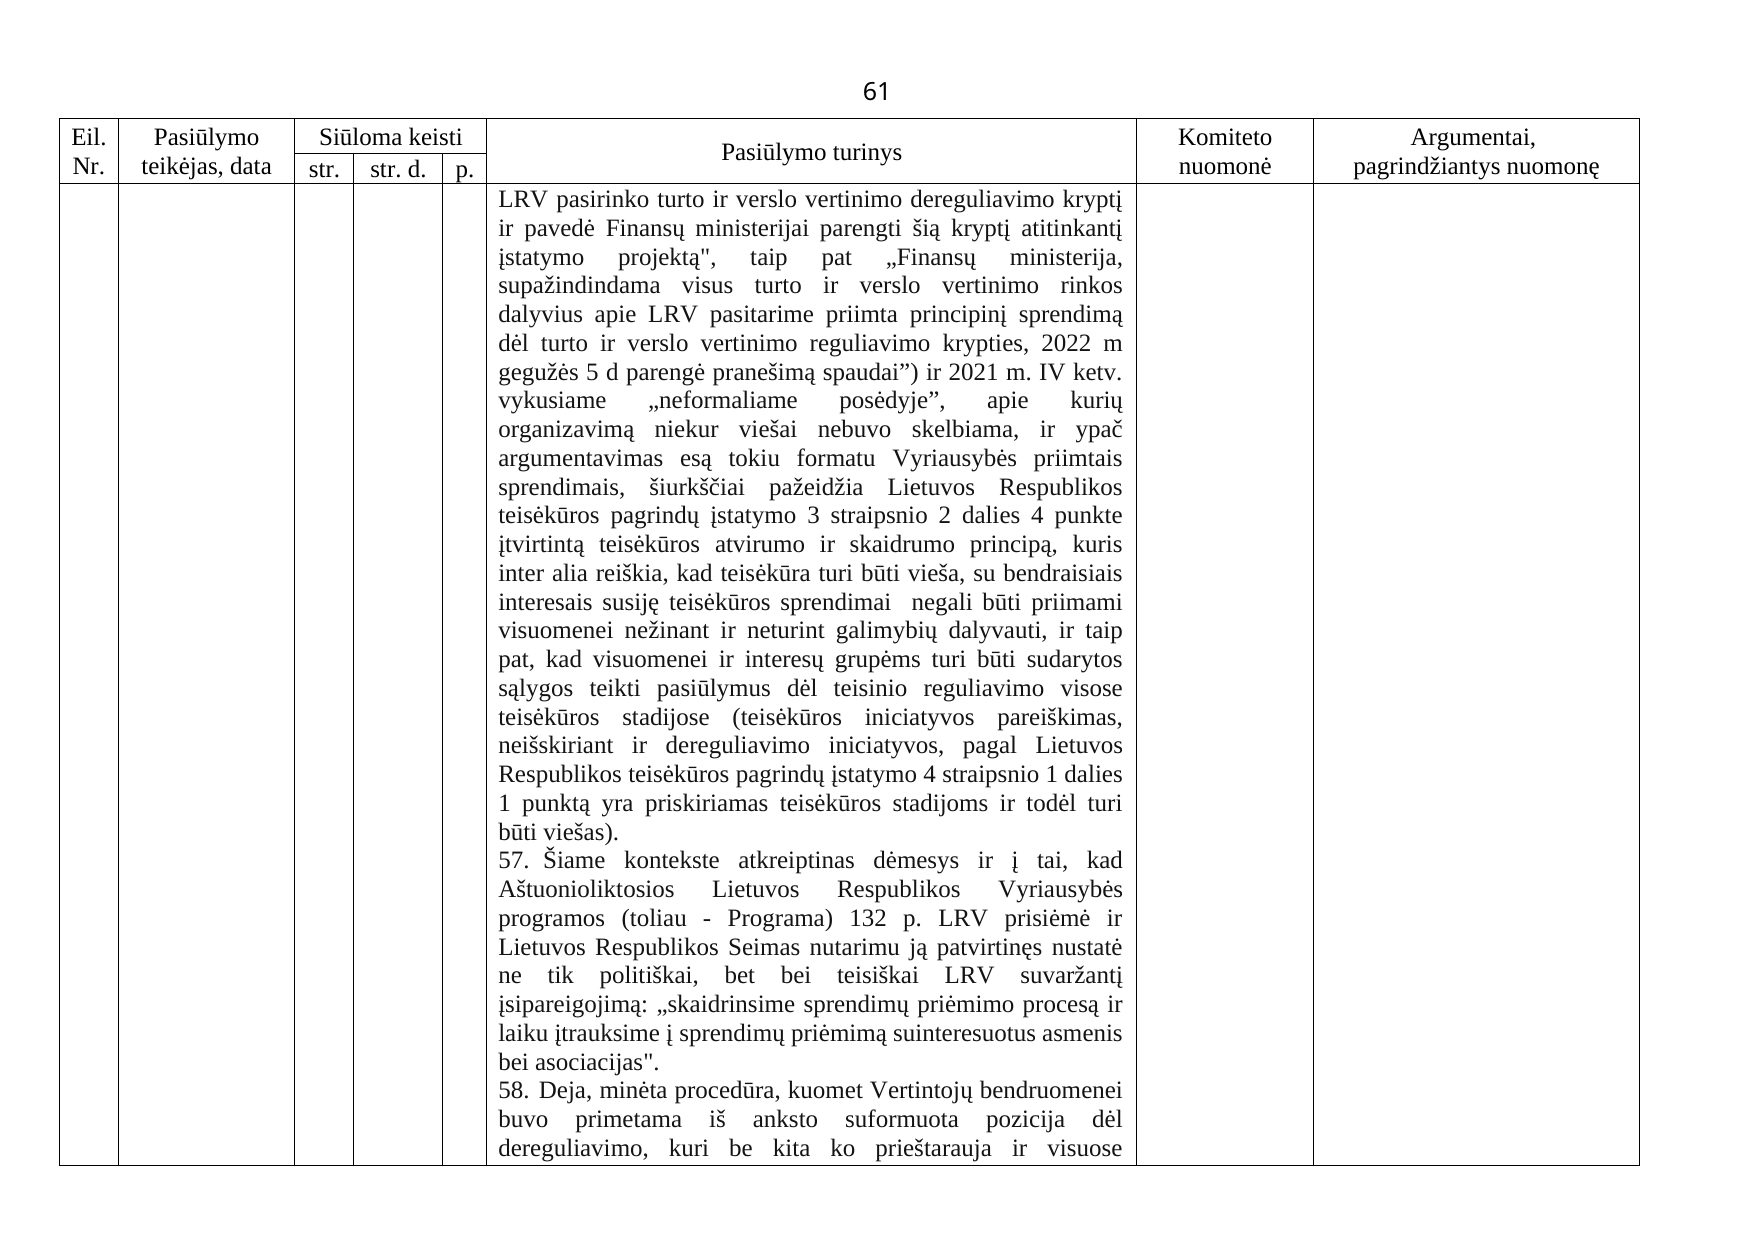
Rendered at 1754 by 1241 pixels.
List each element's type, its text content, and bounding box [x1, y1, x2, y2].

table_header Argumentai, pagrindžiantys nuomonę [1314, 119, 1639, 183]
table_cell [119, 184, 294, 1165]
table_header Komiteto nuomonė [1137, 119, 1313, 183]
table_cell str. d. [354, 154, 442, 183]
table_cell [354, 184, 442, 1165]
table_cell [443, 184, 486, 1165]
table_header Pasiūlymo teikėjas, data [119, 119, 294, 183]
table_header Siūloma keisti [295, 119, 486, 153]
table_cell str. [295, 154, 353, 183]
table_header Pasiūlymo turinys [487, 119, 1136, 183]
table_cell LRV pasirinko turto ir verslo vertinimo dereguliavimo kryptį ir pavedė Finansų ministerijai parengti šią kryptį atitinkantį įstatymo projektą", taip pat „Finansų ministerija, supažindindama visus turto ir verslo vertinimo rinkos dalyvius apie LRV pasitarime priimta principinį sprendimą dėl turto ir verslo vertinimo reguliavimo krypties, 2022 m gegužės 5 d parengė pranešimą spaudai”) ir 2021 m. IV ketv. vykusiame „neformaliame posėdyje”, apie kurių organizavimą niekur viešai nebuvo skelbiama, ir ypač argumentavimas esą tokiu formatu Vyriausybės priimtais sprendimais, šiurkščiai pažeidžia Lietuvos Respublikos teisėkūros pagrindų įstatymo 3 straipsnio 2 dalies 4 punkte įtvirtintą teisėkūros atvirumo ir skaidrumo principą, kuris inter alia reiškia, kad teisėkūra turi būti vieša, su bendraisiais interesais susiję teisėkūros sprendimai negali būti priimami visuomenei nežinant ir neturint galimybių dalyvauti, ir taip pat, kad visuomenei ir interesų grupėms turi būti sudarytos sąlygos teikti pasiūlymus dėl teisinio reguliavimo visose teisėkūros stadijose (teisėkūros iniciatyvos pareiškimas, neišskiriant ir dereguliavimo iniciatyvos, pagal Lietuvos Respublikos teisėkūros pagrindų įstatymo 4 straipsnio 1 dalies 1 punktą yra priskiriamas teisėkūros stadijoms ir todėl turi būti viešas). 57. Šiame kontekste atkreiptinas dėmesys ir į tai, kad Aštuonioliktosios Lietuvos Respublikos Vyriausybės programos (toliau - Programa) 132 p. LRV prisiėmė ir Lietuvos Respublikos Seimas nutarimu ją patvirtinęs nustatė ne tik politiškai, bet bei teisiškai LRV suvaržantį įsipareigojimą: „skaidrinsime sprendimų priėmimo procesą ir laiku įtrauksime į sprendimų priėmimą suinteresuotus asmenis bei asociacijas". 58. Deja, minėta procedūra, kuomet Vertintojų bendruomenei buvo primetama iš anksto suformuota pozicija dėl dereguliavimo, kuri be kita ko prieštarauja ir visuose [487, 184, 1136, 1165]
table_header Eil. Nr. [60, 119, 118, 183]
table_cell [1314, 184, 1639, 1165]
table_cell [295, 184, 353, 1165]
table_cell [60, 184, 118, 1165]
table_cell [1137, 184, 1313, 1165]
table_cell p. [443, 154, 486, 183]
